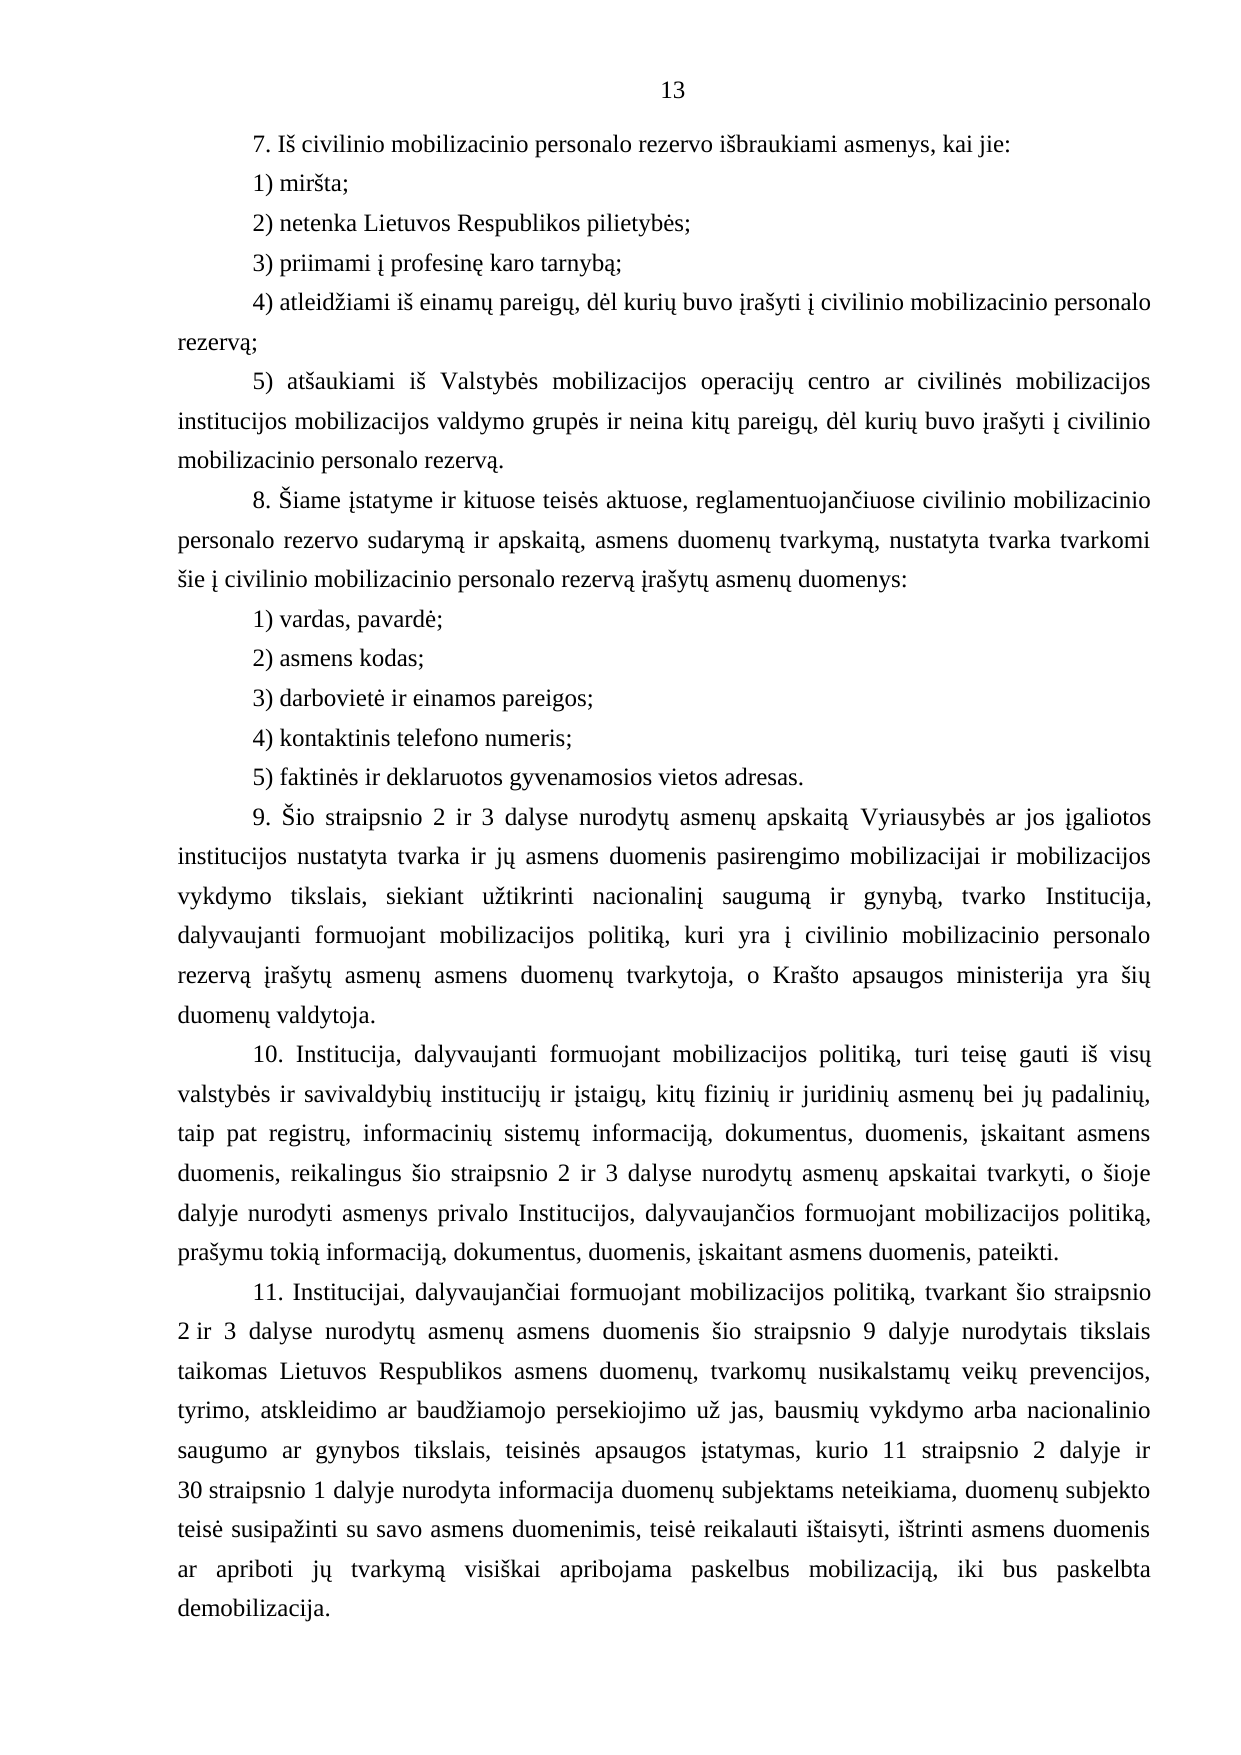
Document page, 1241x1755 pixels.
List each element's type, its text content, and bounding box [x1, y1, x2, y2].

text 2) asmens kodas; [177, 633, 1152, 672]
text 4) atleidžiami iš einamų pareigų, dėl kurių buvo įrašyti į civilinio mobilizacinio personalo rezervą; [177, 276, 1152, 356]
text 8. Šiame įstatyme ir kituose teisės aktuose, reglamentuojančiuose civilinio mobilizacinio personalo rezervo sudarymą ir apskaitą, asmens duomenų tvarkymą, nustatyta tvarka tvarkomi šie į civilinio mobilizacinio personalo rezervą įrašytų asmenų duomenys: [177, 474, 1152, 593]
text 1) miršta; [177, 158, 1152, 197]
text 3) priimami į profesinę karo tarnybą; [177, 237, 1152, 276]
text 2) netenka Lietuvos Respublikos pilietybės; [177, 197, 1152, 237]
text 10. Institucija, dalyvaujanti formuojant mobilizacijos politiką, turi teisę gauti iš visų valstybės ir savivaldybių institucijų ir įstaigų, kitų fizinių ir juridinių asmenų bei jų padalinių, taip pat registrų, informacinių sistemų informaciją, dokumentus, duomenis, įskaitant asmens duomenis, reikalingus šio straipsnio 2 ir 3 dalyse nurodytų asmenų apskaitai tvarkyti, o šioje dalyje nurodyti asmenys privalo Institucijos, dalyvaujančios formuojant mobilizacijos politiką, prašymu tokią informaciją, dokumentus, duomenis, įskaitant asmens duomenis, pateikti. [177, 1028, 1152, 1266]
text 7. Iš civilinio mobilizacinio personalo rezervo išbraukiami asmenys, kai jie: [177, 118, 1152, 158]
text 5) faktinės ir deklaruotos gyvenamosios vietos adresas. [177, 751, 1152, 791]
text 5) atšaukiami iš Valstybės mobilizacijos operacijų centro ar civilinės mobilizacijos institucijos mobilizacijos valdymo grupės ir neina kitų pareigų, dėl kurių buvo įrašyti į civilinio mobilizacinio personalo rezervą. [177, 356, 1152, 474]
text 4) kontaktinis telefono numeris; [177, 712, 1152, 751]
text 1) vardas, pavardė; [177, 593, 1152, 633]
text 3) darbovietė ir einamos pareigos; [177, 672, 1152, 712]
text 9. Šio straipsnio 2 ir 3 dalyse nurodytų asmenų apskaitą Vyriausybės ar jos įgaliotos institucijos nustatyta tvarka ir jų asmens duomenis pasirengimo mobilizacijai ir mobilizacijos vykdymo tikslais, siekiant užtikrinti nacionalinį saugumą ir gynybą, tvarko Institucija, dalyvaujanti formuojant mobilizacijos politiką, kuri yra į civilinio mobilizacinio personalo rezervą įrašytų asmenų asmens duomenų tvarkytoja, o Krašto apsaugos ministerija yra šių duomenų valdytoja. [177, 791, 1152, 1028]
text 11. Institucijai, dalyvaujančiai formuojant mobilizacijos politiką, tvarkant šio straipsnio 2 ir 3 dalyse nurodytų asmenų asmens duomenis šio straipsnio 9 dalyje nurodytais tikslais taikomas Lietuvos Respublikos asmens duomenų, tvarkomų nusikalstamų veikų prevencijos, tyrimo, atskleidimo ar baudžiamojo persekiojimo už jas, bausmių vykdymo arba nacionalinio saugumo ar gynybos tikslais, teisinės apsaugos įstatymas, kurio 11 straipsnio 2 dalyje ir 30 straipsnio 1 dalyje nurodyta informacija duomenų subjektams neteikiama, duomenų subjekto teisė susipažinti su savo asmens duomenimis, teisė reikalauti ištaisyti, ištrinti asmens duomenis ar apriboti jų tvarkymą visiškai apribojama paskelbus mobilizaciją, iki bus paskelbta demobilizacija. [177, 1266, 1152, 1622]
